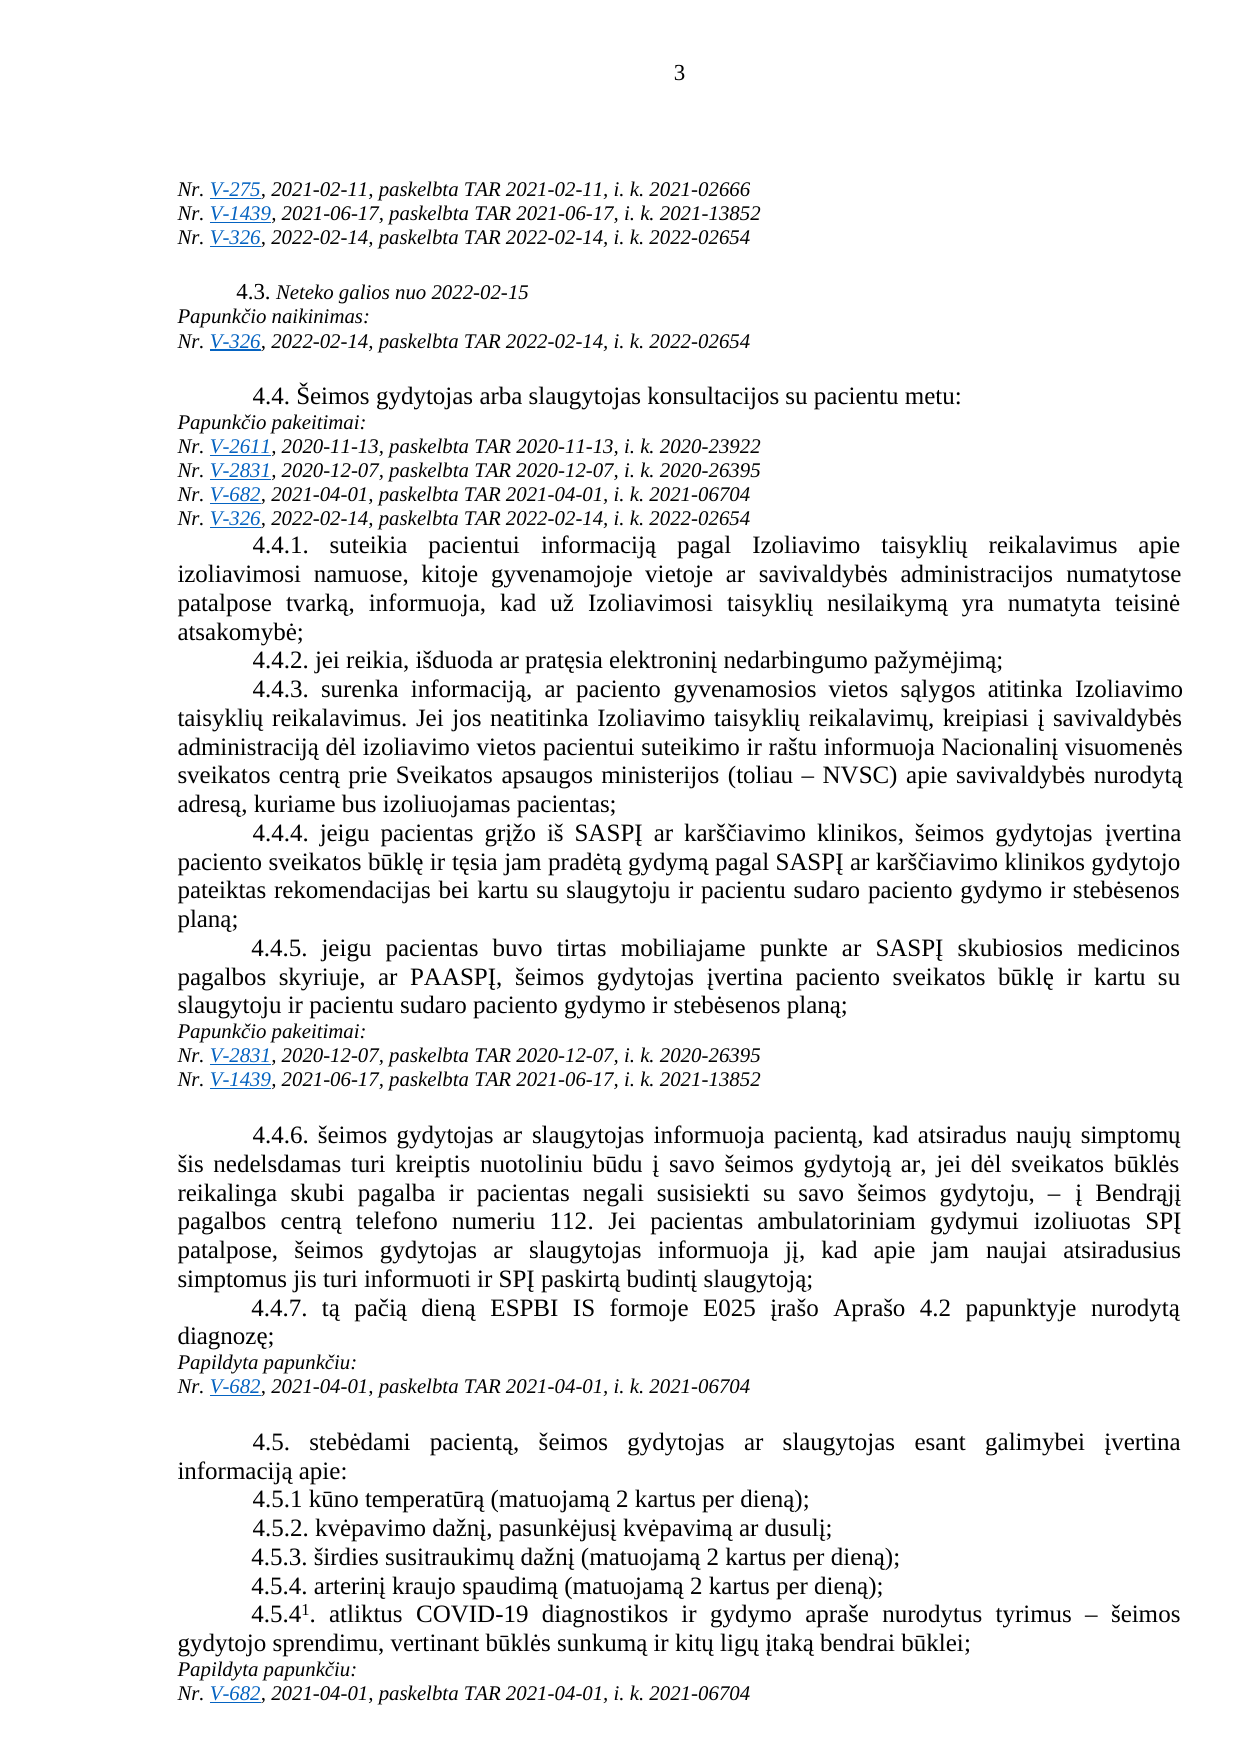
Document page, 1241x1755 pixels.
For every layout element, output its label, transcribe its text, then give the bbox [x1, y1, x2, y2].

text Papunkčio naikinimas: [177, 304, 1181, 328]
text 4.4.5. jeigu pacientas buvo tirtas mobiliajame punkte ar SASPĮ skubiosios medicinos pagalbos skyriuje, ar PAASPĮ, šeimos gydytojas įvertina paciento sveikatos būklę ir kartu su slaugytoju ir pacientu sudaro paciento gydymo ir stebėsenos planą; [177, 933, 1181, 1019]
text Papunkčio pakeitimai: [177, 410, 1181, 434]
text 4.4.4. jeigu pacientas grįžo iš SASPĮ ar karščiavimo klinikos, šeimos gydytojas įvertina paciento sveikatos būklę ir tęsia jam pradėtą gydymą pagal SASPĮ ar karščiavimo klinikos gydytojo pateiktas rekomendacijas bei kartu su slaugytoju ir pacientu sudaro paciento gydymo ir stebėsenos planą; [177, 818, 1181, 933]
text 4.4. Šeimos gydytojas arba slaugytojas konsultacijos su pacientu metu: [177, 381, 1181, 410]
text Nr. V-275, 2021-02-11, paskelbta TAR 2021-02-11, i. k. 2021-02666 [177, 177, 1181, 201]
text Nr. V-2831, 2020-12-07, paskelbta TAR 2020-12-07, i. k. 2020-26395 [177, 458, 1181, 482]
text Nr. V-326, 2022-02-14, paskelbta TAR 2022-02-14, i. k. 2022-02654 [177, 225, 1181, 249]
text Nr. V-326, 2022-02-14, paskelbta TAR 2022-02-14, i. k. 2022-02654 [177, 328, 1181, 353]
text 4.4.2. jei reikia, išduoda ar pratęsia elektroninį nedarbingumo pažymėjimą; [177, 645, 1181, 674]
text 4.5.3. širdies susitraukimų dažnį (matuojamą 2 kartus per dieną); [177, 1542, 1196, 1571]
text 4.5. stebėdami pacientą, šeimos gydytojas ar slaugytojas esant galimybei įvertina informaciją apie: [177, 1427, 1181, 1484]
text 4.4.3. surenka informaciją, ar paciento gyvenamosios vietos sąlygos atitinka Izoliavimo taisyklių reikalavimus. Jei jos neatitinka Izoliavimo taisyklių reikalavimų, kreipiasi į savivaldybės administraciją dėl izoliavimo vietos pacientui suteikimo ir raštu informuoja Nacionalinį visuomenės sveikatos centrą prie Sveikatos apsaugos ministerijos (toliau – NVSC) apie savivaldybės nurodytą adresą, kuriame bus izoliuojamas pacientas; [177, 674, 1184, 818]
text 4.5.41. atliktus COVID-19 diagnostikos ir gydymo apraše nurodytus tyrimus – šeimos gydytojo sprendimu, vertinant būklės sunkumą ir kitų ligų įtaką bendrai būklei; [177, 1599, 1181, 1657]
text 4.5.1 kūno temperatūrą (matuojamą 2 kartus per dieną); [177, 1484, 1196, 1513]
text Nr. V-682, 2021-04-01, paskelbta TAR 2021-04-01, i. k. 2021-06704 [177, 1681, 1181, 1705]
text 4.4.6. šeimos gydytojas ar slaugytojas informuoja pacientą, kad atsiradus naujų simptomų šis nedelsdamas turi kreiptis nuotoliniu būdu į savo šeimos gydytoją ar, jei dėl sveikatos būklės reikalinga skubi pagalba ir pacientas negali susisiekti su savo šeimos gydytoju, – į Bendrąjį pagalbos centrą telefono numeriu 112. Jei pacientas ambulatoriniam gydymui izoliuotas SPĮ patalpose, šeimos gydytojas ar slaugytojas informuoja jį, kad apie jam naujai atsiradusius simptomus jis turi informuoti ir SPĮ paskirtą budintį slaugytoją; [177, 1120, 1181, 1293]
text Nr. V-682, 2021-04-01, paskelbta TAR 2021-04-01, i. k. 2021-06704 [177, 482, 1181, 506]
text 4.4.7. tą pačią dieną ESPBI IS formoje E025 įrašo Aprašo 4.2 papunktyje nurodytą diagnozę; [177, 1293, 1181, 1350]
text Nr. V-2611, 2020-11-13, paskelbta TAR 2020-11-13, i. k. 2020-23922 [177, 434, 1181, 458]
text Nr. V-1439, 2021-06-17, paskelbta TAR 2021-06-17, i. k. 2021-13852 [177, 201, 1181, 225]
text 4.5.2. kvėpavimo dažnį, pasunkėjusį kvėpavimą ar dusulį; [177, 1513, 1196, 1542]
text 4.3. Neteko galios nuo 2022-02-15 [177, 278, 1181, 304]
text 4.4.1. suteikia pacientui informaciją pagal Izoliavimo taisyklių reikalavimus apie izoliavimosi namuose, kitoje gyvenamojoje vietoje ar savivaldybės administracijos numatytose patalpose tvarką, informuoja, kad už Izoliavimosi taisyklių nesilaikymą yra numatyta teisinė atsakomybė; [177, 530, 1181, 645]
text Nr. V-1439, 2021-06-17, paskelbta TAR 2021-06-17, i. k. 2021-13852 [177, 1067, 1181, 1091]
text Nr. V-2831, 2020-12-07, paskelbta TAR 2020-12-07, i. k. 2020-26395 [177, 1043, 1181, 1067]
text Papildyta papunkčiu: [177, 1350, 1181, 1374]
text Papunkčio pakeitimai: [177, 1019, 1181, 1043]
text Nr. V-682, 2021-04-01, paskelbta TAR 2021-04-01, i. k. 2021-06704 [177, 1374, 1181, 1398]
text Nr. V-326, 2022-02-14, paskelbta TAR 2022-02-14, i. k. 2022-02654 [177, 506, 1181, 530]
text Papildyta papunkčiu: [177, 1657, 1181, 1681]
text 4.5.4. arterinį kraujo spaudimą (matuojamą 2 kartus per dieną); [177, 1571, 1196, 1599]
